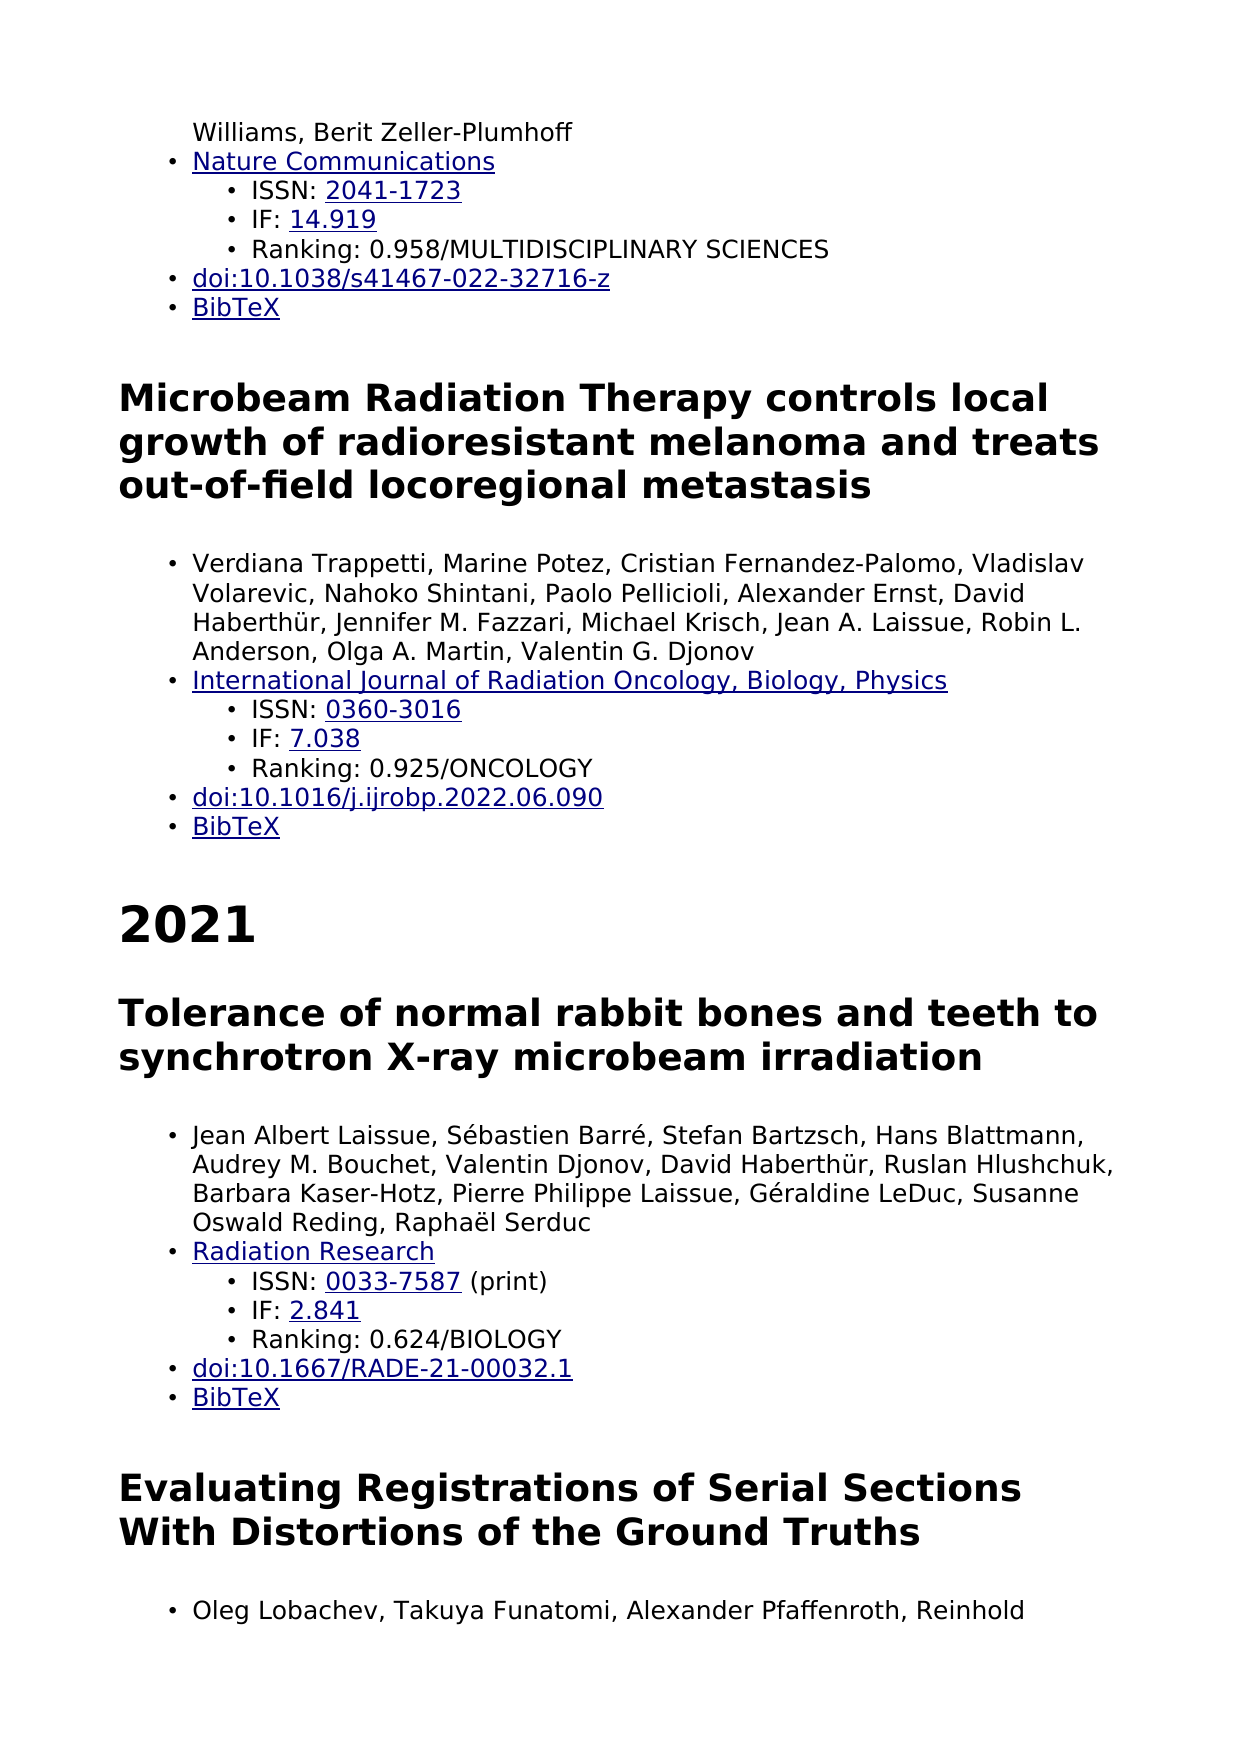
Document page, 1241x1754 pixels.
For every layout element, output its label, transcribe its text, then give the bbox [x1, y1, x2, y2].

list ISSN: 2041-1723 [236, 176, 1122, 206]
list Oleg Lobachev, Takuya Funatomi, Alexander Pfaffenroth, Reinhold [177, 1596, 1122, 1625]
list IF: 14.919 [236, 206, 1122, 235]
subtitle Tolerance of normal rabbit bones and teeth to synchrotron X-ray microbeam irradiation [118, 992, 1122, 1079]
list Ranking: 0.624/BIOLOGY [236, 1325, 1122, 1354]
list BibTeX [177, 293, 1122, 322]
list International Journal of Radiation Oncology, Biology, Physics [177, 666, 1122, 696]
list BibTeX [177, 812, 1122, 841]
list doi:10.1016/j.ijrobp.2022.06.090 [177, 783, 1122, 812]
list ISSN: 0033-7587 (print) [236, 1267, 1122, 1296]
list Verdiana Trappetti, Marine Potez, Cristian Fernandez-Palomo, Vladislav Volarevic, Nahoko Shintani, Paolo Pellicioli, Alexander Ernst, David Haberthür, Jennifer M. Fazzari, Michael Krisch, Jean A. Laissue, Robin L. Anderson, Olga A. Martin, Valentin G. Djonov [177, 550, 1122, 666]
subtitle Evaluating Registrations of Serial Sections With Distortions of the Ground Truths [118, 1467, 1122, 1554]
list IF: 2.841 [236, 1296, 1122, 1325]
list Nature Communications [177, 147, 1122, 176]
list ISSN: 0360-3016 [236, 696, 1122, 725]
subtitle 2021 [118, 896, 1122, 954]
list BibTeX [177, 1383, 1122, 1412]
list doi:10.1038/s41467-022-32716-z [177, 264, 1122, 293]
list Radiation Research [177, 1237, 1122, 1267]
list Jean Albert Laissue, Sébastien Barré, Stefan Bartzsch, Hans Blattmann, Audrey M. Bouchet, Valentin Djonov, David Haberthür, Ruslan Hlushchuk, Barbara Kaser-Hotz, Pierre Philippe Laissue, Géraldine LeDuc, Susanne Oswald Reding, Raphaël Serduc [177, 1121, 1122, 1237]
list doi:10.1667/RADE-21-00032.1 [177, 1354, 1122, 1383]
subtitle Microbeam Radiation Therapy controls local growth of radioresistant melanoma and treats out-of-field locoregional metastasis [118, 377, 1122, 508]
list Ranking: 0.925/ONCOLOGY [236, 754, 1122, 783]
list Williams, Berit Zeller-Plumhoff [177, 118, 1122, 147]
list IF: 7.038 [236, 725, 1122, 754]
list Ranking: 0.958/MULTIDISCIPLINARY SCIENCES [236, 235, 1122, 264]
